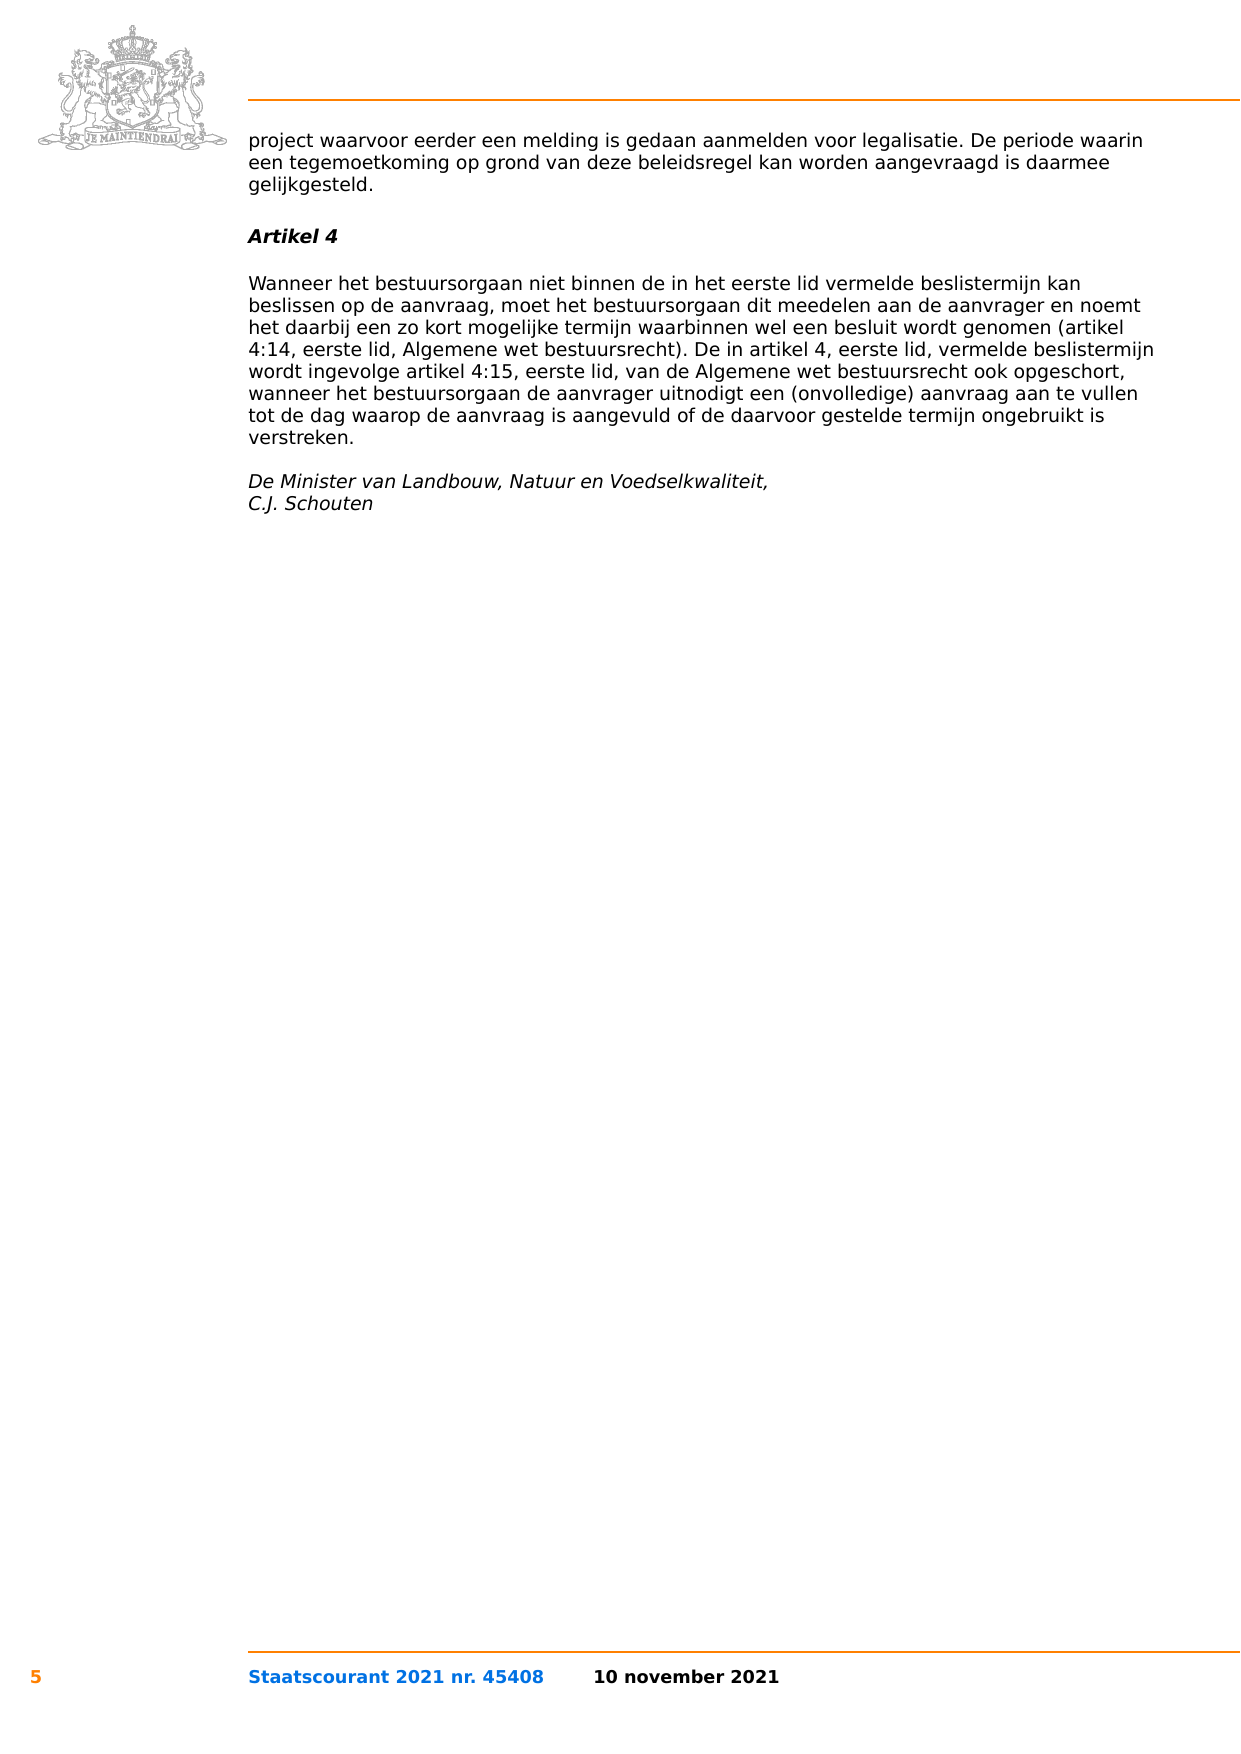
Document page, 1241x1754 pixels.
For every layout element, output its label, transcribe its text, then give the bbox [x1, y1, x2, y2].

subtitle Artikel 4 [248, 226, 1163, 248]
text Wanneer het bestuursorgaan niet binnen de in het eerste lid vermelde beslistermijn kan beslissen op de aanvraag, moet het bestuursorgaan dit meedelen aan de aanvrager en noemt het daarbij een zo kort mogelijke termijn waarbinnen wel een besluit wordt genomen (artikel 4:14, eerste lid, Algemene wet bestuursrecht). De in artikel 4, eerste lid, vermelde beslistermijn wordt ingevolge artikel 4:15, eerste lid, van de Algemene wet bestuursrecht ook opgeschort, wanneer het bestuursorgaan de aanvrager uitnodigt een (onvolledige) aanvraag aan te vullen tot de dag waarop de aanvraag is aangevuld of de daarvoor gestelde termijn ongebruikt is verstreken. [248, 273, 1163, 449]
picture [38, 25, 227, 150]
text project waarvoor eerder een melding is gedaan aanmelden voor legalisatie. De periode waarin een tegemoetkoming op grond van deze beleidsregel kan worden aangevraagd is daarmee gelijkgesteld. [248, 130, 1163, 196]
text De Minister van Landbouw, Natuur en Voedselkwaliteit, C.J. Schouten [248, 471, 1163, 514]
